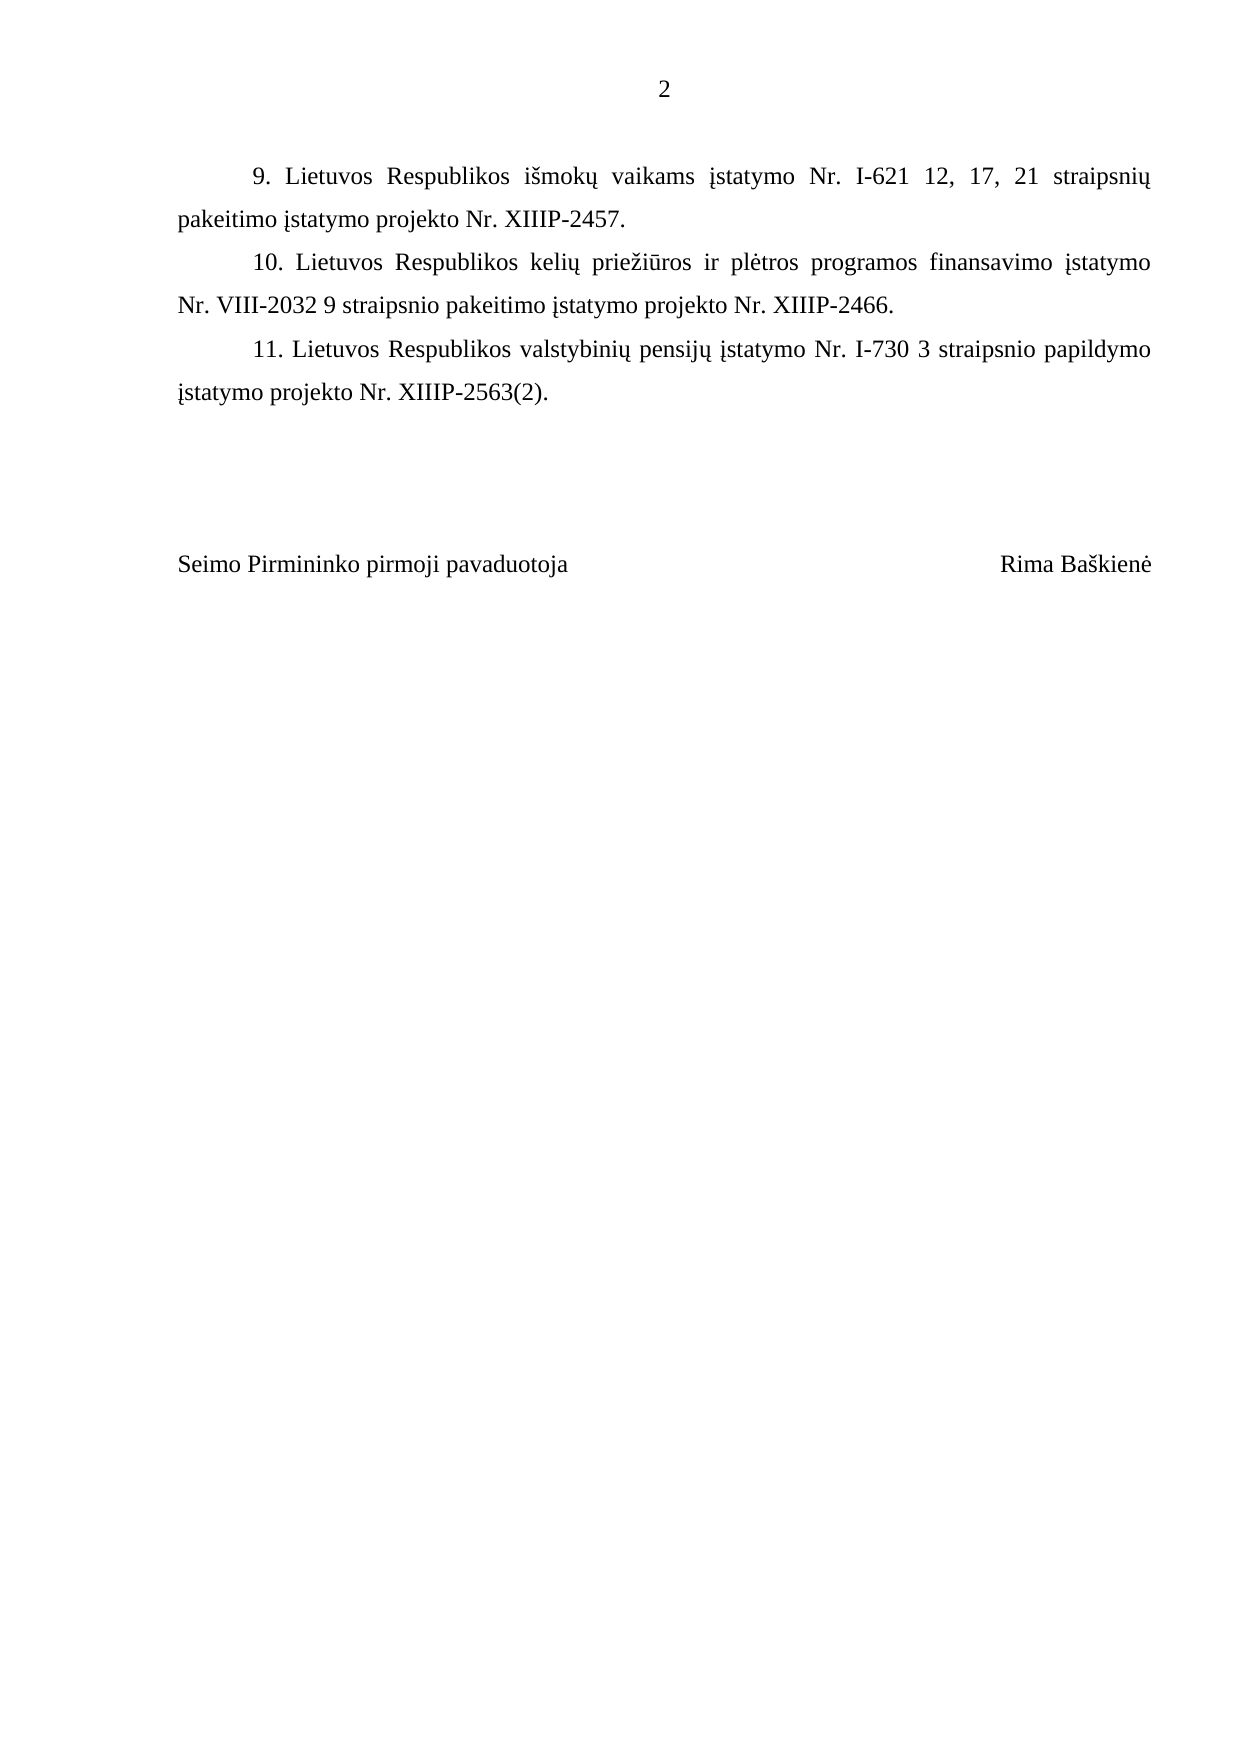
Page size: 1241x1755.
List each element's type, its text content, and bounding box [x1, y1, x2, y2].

text 9. Lietuvos Respublikos išmokų vaikams įstatymo Nr. I-621 12, 17, 21 straipsnių pakeitimo įstatymo projekto Nr. XIIIP-2457. [177, 161, 1152, 233]
text Seimo Pirmininko pirmoji pavaduotoja Rima Baškienė [177, 549, 1152, 578]
text 11. Lietuvos Respublikos valstybinių pensijų įstatymo Nr. I-730 3 straipsnio papildymo įstatymo projekto Nr. XIIIP-2563(2). [177, 334, 1152, 406]
text 10. Lietuvos Respublikos kelių priežiūros ir plėtros programos finansavimo įstatymo Nr. VIII-2032 9 straipsnio pakeitimo įstatymo projekto Nr. XIIIP-2466. [177, 247, 1152, 319]
